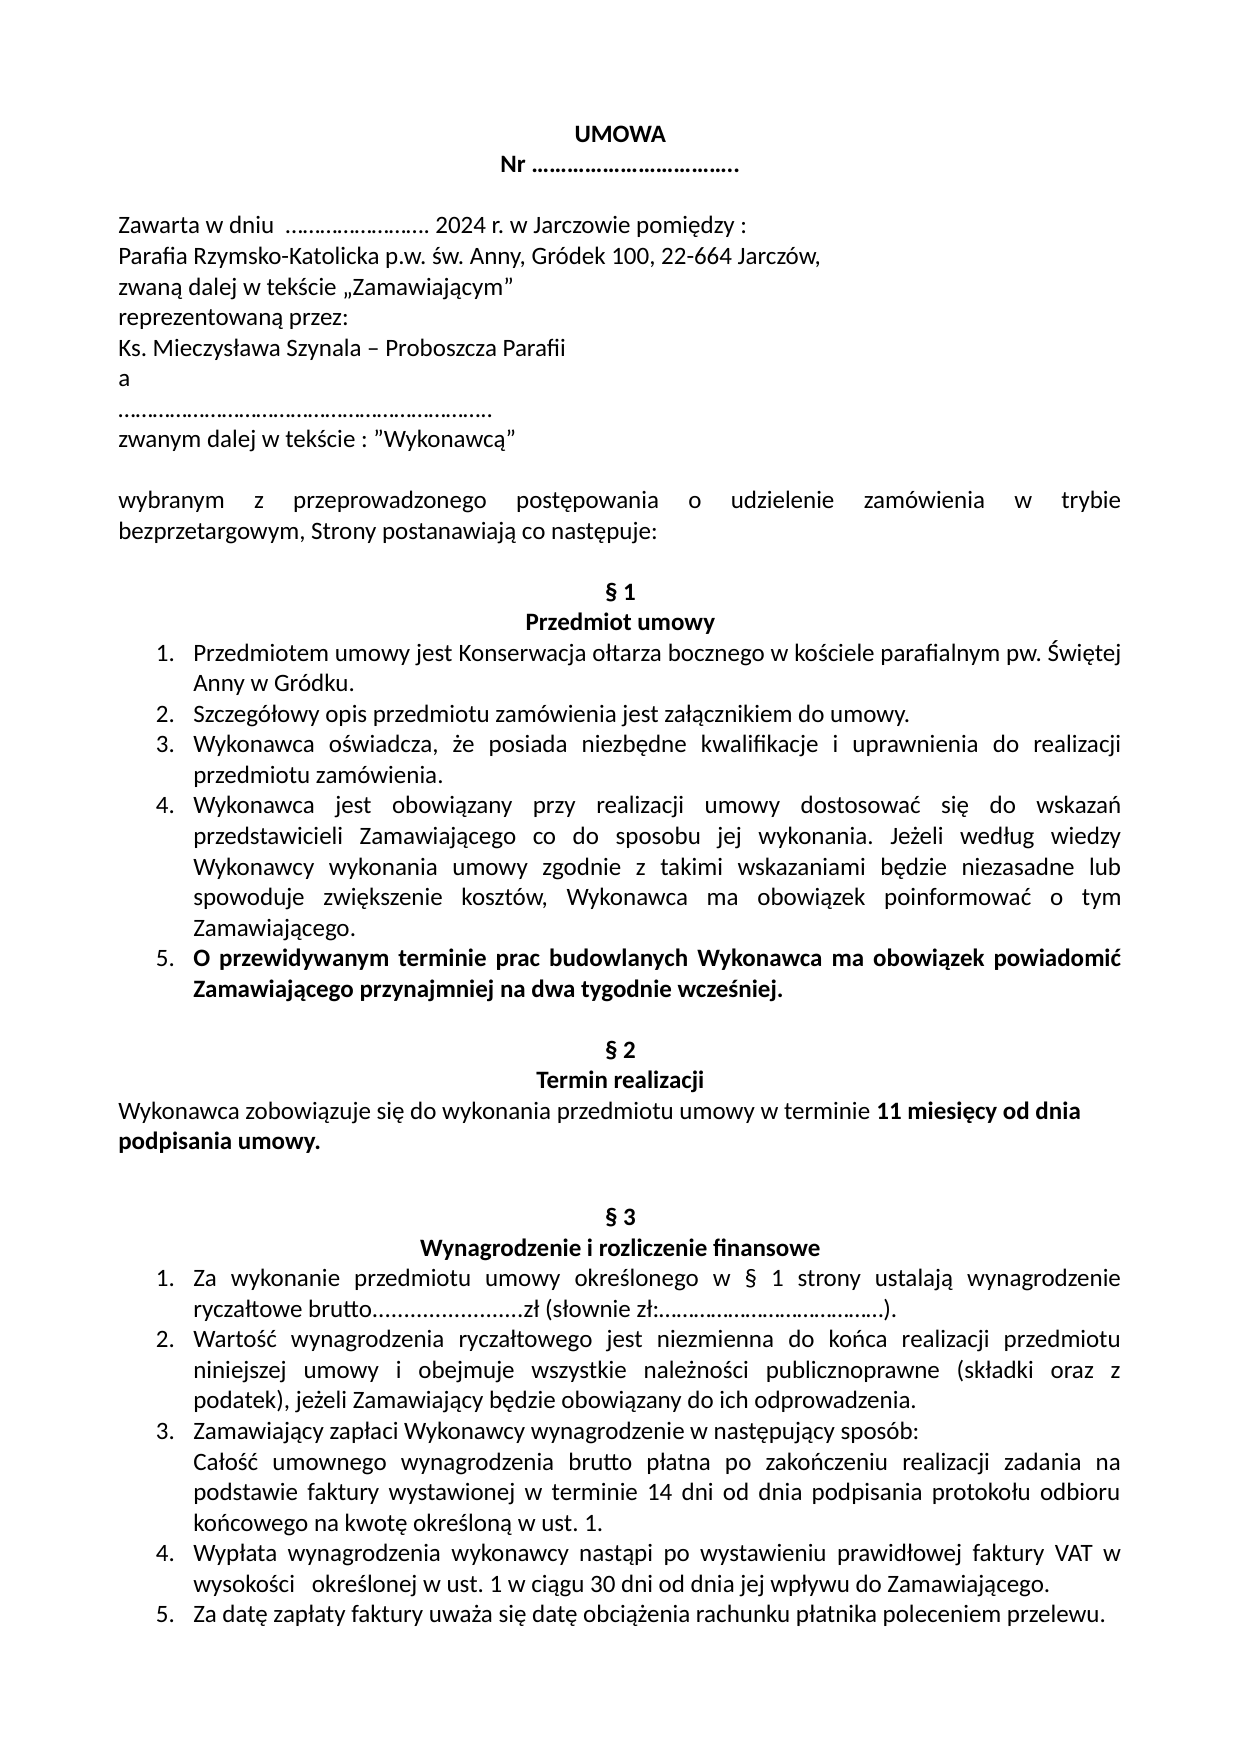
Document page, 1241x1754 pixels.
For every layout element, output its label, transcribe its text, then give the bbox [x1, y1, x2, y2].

text § 1 [118, 576, 1122, 606]
list Wykonawca jest obowiązany przy realizacji umowy dostosować się do wskazań przedstawicieli Zamawiającego co do sposobu jej wykonania. Jeżeli według wiedzy Wykonawcy wykonania umowy zgodnie z takimi wskazaniami będzie niezasadne lub spowoduje zwiększenie kosztów, Wykonawca ma obowiązek poinformować o tym Zamawiającego. [156, 789, 1122, 942]
text Ks. Mieczysława Szynala – Proboszcza Parafii [118, 332, 1122, 362]
list Za wykonanie przedmiotu umowy określonego w § 1 strony ustalają wynagrodzenie ryczałtowe brutto........................zł (słownie zł:…………………………………). [156, 1263, 1122, 1324]
text Wynagrodzenie i rozliczenie finansowe [118, 1232, 1122, 1263]
list Szczegółowy opis przedmiotu zamówienia jest załącznikiem do umowy. [156, 698, 1122, 728]
list Wypłata wynagrodzenia wykonawcy nastąpi po wystawieniu prawidłowej faktury VAT w wysokości określonej w ust. 1 w ciągu 30 dni od dnia jej wpływu do Zamawiającego. [156, 1537, 1122, 1598]
text zwaną dalej w tekście „Zamawiającym” [118, 271, 1122, 301]
text ……………………………………………………….. [118, 393, 1122, 423]
text Wykonawca zobowiązuje się do wykonania przedmiotu umowy w terminie 11 miesięcy od dnia podpisania umowy. [118, 1095, 1122, 1156]
text Całość umownego wynagrodzenia brutto płatna po zakończeniu realizacji zadania na podstawie faktury wystawionej w terminie 14 dni od dnia podpisania protokołu odbioru końcowego na kwotę określoną w ust. 1. [193, 1446, 1122, 1537]
text zwanym dalej w tekście : ”Wykonawcą” [118, 423, 1122, 454]
text UMOWA [118, 118, 1122, 149]
list Zamawiający zapłaci Wykonawcy wynagrodzenie w następujący sposób: [156, 1415, 1122, 1446]
text reprezentowaną przez: [118, 301, 1122, 332]
text a [118, 362, 1122, 393]
text wybranym z przeprowadzonego postępowania o udzielenie zamówienia w trybie bezprzetargowym, Strony postanawiają co następuje: [118, 484, 1122, 545]
text § 2 [118, 1034, 1122, 1064]
list Przedmiotem umowy jest Konserwacja ołtarza bocznego w kościele parafialnym pw. Świętej Anny w Gródku. [156, 637, 1122, 698]
text Przedmiot umowy [118, 606, 1122, 637]
list Za datę zapłaty faktury uważa się datę obciążenia rachunku płatnika poleceniem przelewu. [156, 1598, 1122, 1629]
list O przewidywanym terminie prac budowlanych Wykonawca ma obowiązek powiadomić Zamawiającego przynajmniej na dwa tygodnie wcześniej. [156, 942, 1122, 1003]
text Nr …………………………….. [118, 149, 1122, 179]
list Wykonawca oświadcza, że posiada niezbędne kwalifikacje i uprawnienia do realizacji przedmiotu zamówienia. [156, 728, 1122, 789]
text § 3 [118, 1202, 1122, 1232]
text Parafia Rzymsko-Katolicka p.w. św. Anny, Gródek 100, 22-664 Jarczów, [118, 240, 1122, 271]
text Zawarta w dniu ……………………. 2024 r. w Jarczowie pomiędzy : [118, 210, 1122, 240]
text Termin realizacji [118, 1064, 1122, 1095]
list Wartość wynagrodzenia ryczałtowego jest niezmienna do końca realizacji przedmiotu niniejszej umowy i obejmuje wszystkie należności publicznoprawne (składki oraz z podatek), jeżeli Zamawiający będzie obowiązany do ich odprowadzenia. [156, 1324, 1122, 1415]
